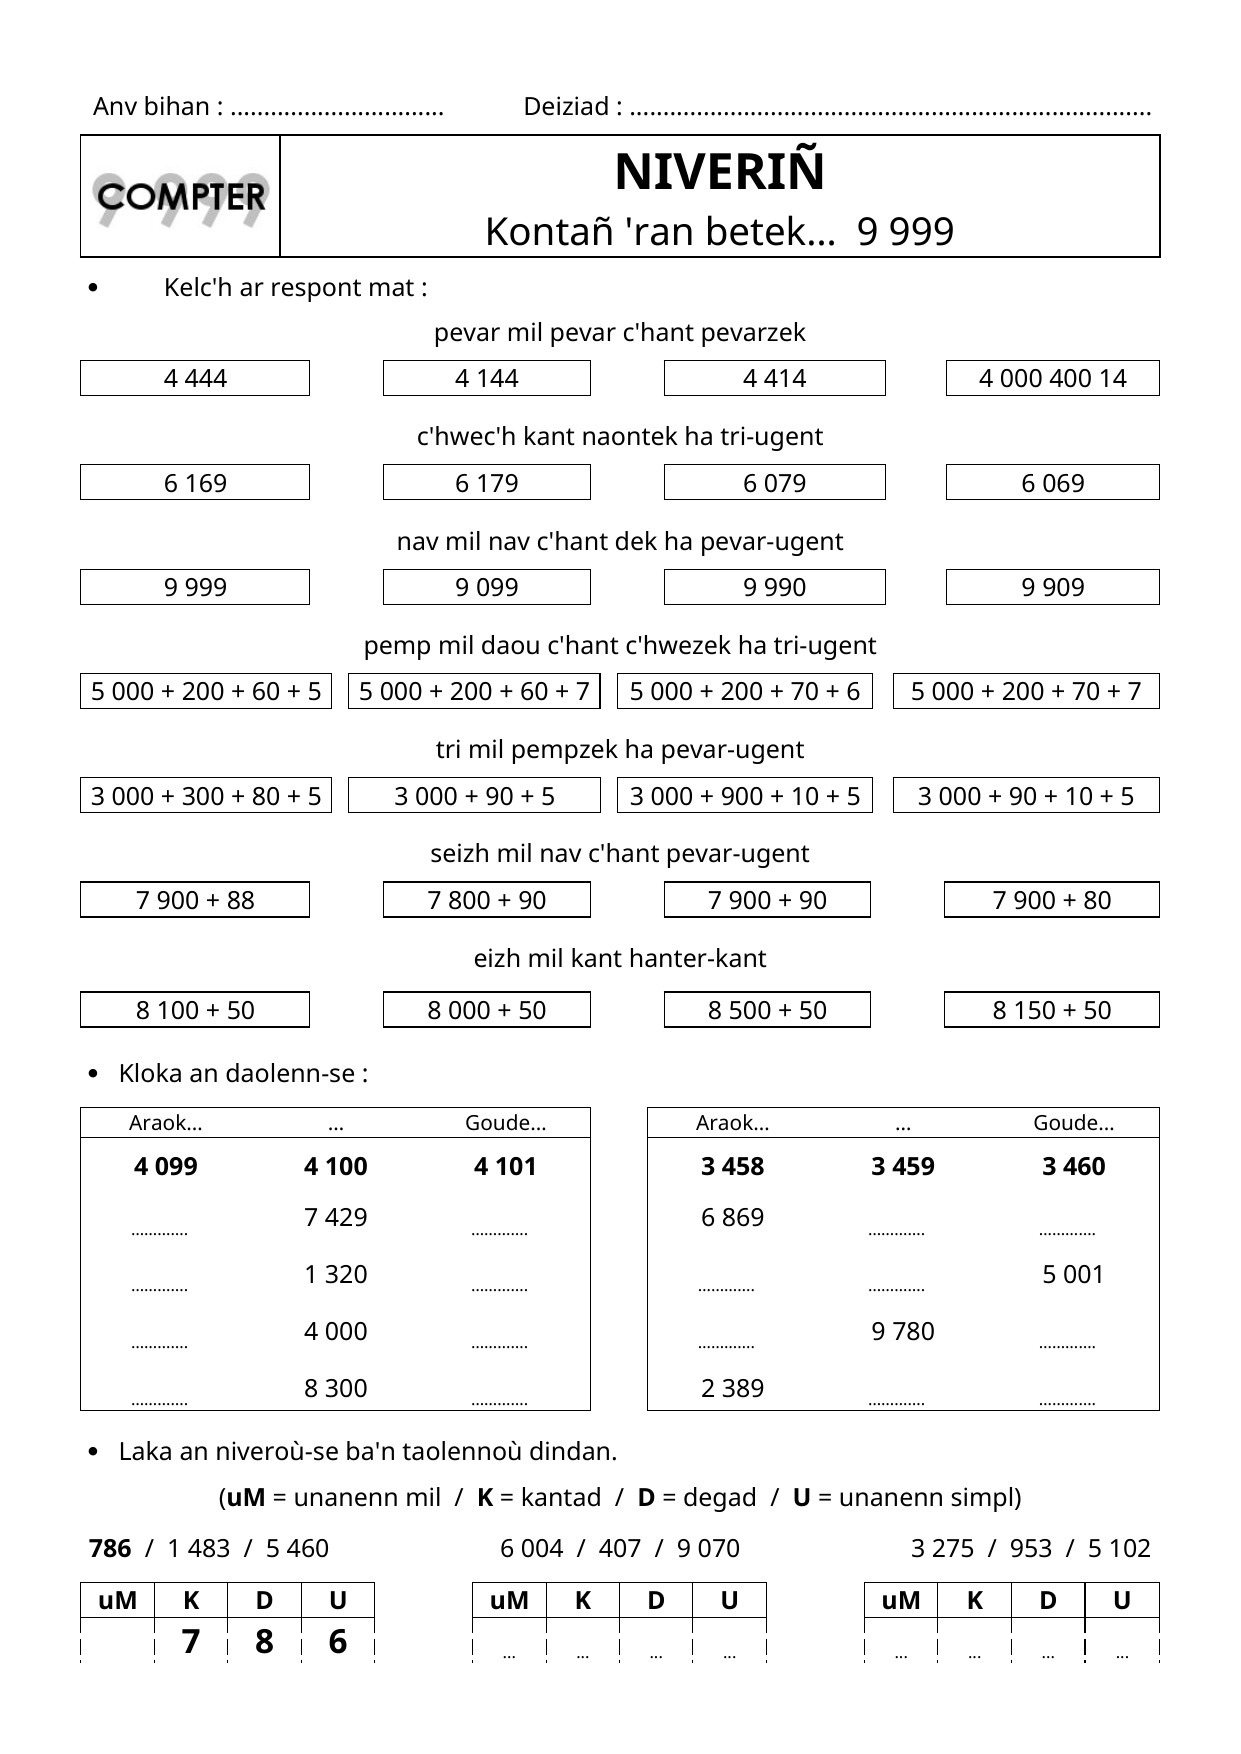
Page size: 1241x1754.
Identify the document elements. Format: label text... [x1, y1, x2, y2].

table_cell [818, 1183, 988, 1194]
table_cell 4 099 [81, 1149, 251, 1183]
table_cell …………. [818, 1194, 988, 1240]
table_cell …………. [648, 1308, 818, 1353]
table_cell ... [864, 1618, 938, 1663]
table_header … [251, 1108, 421, 1137]
table_header [591, 881, 664, 916]
table_header U [302, 1583, 374, 1617]
table_cell [591, 1353, 647, 1365]
table_cell [591, 1149, 647, 1183]
table_header 6 069 [947, 465, 1159, 499]
text eizh mil kant hanter-kant [89, 940, 1152, 974]
table_header uM [473, 1583, 546, 1617]
table_header [767, 1582, 864, 1617]
table_header Anv bihan : ................................ [86, 89, 490, 123]
table_cell [988, 1353, 1159, 1365]
list Kloka an daolenn-se : [89, 1056, 1152, 1090]
table_cell [818, 1138, 988, 1149]
table_cell [591, 1183, 647, 1194]
table_header 6 079 [665, 465, 885, 499]
text c'hwec'h kant naontek ha tri-ugent [89, 419, 1152, 453]
table_cell …………. [648, 1251, 818, 1297]
table_header 4 414 [665, 361, 885, 395]
table_header 6 004 / 407 / 9 070 [441, 1530, 800, 1564]
table_header uM [81, 1583, 154, 1617]
table_header [310, 991, 383, 1026]
table_cell [81, 1138, 251, 1149]
table_header [886, 360, 946, 395]
text pemp mil daou c'hant c'hwezek ha tri-ugent [89, 627, 1152, 661]
table_header [591, 360, 664, 395]
table_header … [818, 1108, 988, 1137]
table_header [375, 1582, 472, 1617]
table_header 9 990 [665, 570, 885, 604]
table_cell ... [693, 1618, 766, 1663]
table_cell [81, 1618, 154, 1663]
table_header NIVERIÑ Kontañ 'ran betek… 9 999 [281, 136, 1159, 256]
table_header [332, 777, 348, 812]
table_cell [591, 1240, 647, 1251]
table_header K [547, 1583, 619, 1617]
table_header [873, 673, 893, 708]
list Kelc'h ar respont mat : [89, 269, 1152, 303]
table_header 3 000 + 90 + 5 [349, 778, 600, 812]
table_header [871, 991, 944, 1026]
table_header 9 999 [81, 570, 309, 604]
table_header [871, 881, 944, 916]
table_cell …………. [818, 1365, 988, 1410]
table_cell [591, 1297, 647, 1308]
table_cell [591, 1308, 647, 1353]
table_cell [988, 1297, 1159, 1308]
table_header 6 169 [81, 465, 309, 499]
table_cell [648, 1183, 818, 1194]
table_header 5 000 + 200 + 60 + 7 [349, 674, 599, 708]
table_cell [421, 1138, 590, 1149]
table_cell …………. [988, 1365, 1159, 1410]
table_cell …………. [421, 1308, 590, 1353]
table_header [873, 777, 893, 812]
table_header [591, 464, 664, 499]
table_cell [421, 1297, 590, 1308]
table_header K [938, 1583, 1011, 1617]
table_cell …………. [81, 1308, 251, 1353]
table_cell [648, 1240, 818, 1251]
table_cell …………. [818, 1251, 988, 1297]
table_header Goude… [421, 1108, 590, 1137]
table_header 9 099 [384, 570, 590, 604]
table_header Araok… [648, 1108, 818, 1137]
table_cell 3 459 [818, 1149, 988, 1183]
text nav mil nav c'hant dek ha pevar-ugent [89, 523, 1152, 557]
table_header [310, 464, 383, 499]
table_header [591, 569, 664, 604]
table_cell 6 [301, 1618, 374, 1663]
table_header [310, 360, 383, 395]
table_cell [81, 1240, 251, 1251]
table_cell ... [619, 1618, 693, 1663]
table_cell [766, 1617, 864, 1663]
table_header D [1012, 1583, 1084, 1617]
table_cell …………. [988, 1194, 1159, 1240]
table_header 5 000 + 200 + 60 + 5 [81, 674, 331, 708]
table_cell [81, 1183, 251, 1194]
table_header [601, 673, 617, 708]
table_header 3 000 + 90 + 10 + 5 [894, 778, 1159, 812]
table_header [886, 464, 946, 499]
table_header D [620, 1583, 692, 1617]
text tri mil pempzek ha pevar-ugent [89, 732, 1152, 766]
table_cell [818, 1297, 988, 1308]
table_cell [251, 1240, 421, 1251]
table_header U [693, 1583, 766, 1617]
table_cell [818, 1353, 988, 1365]
table_cell [251, 1183, 421, 1194]
table_cell …………. [421, 1194, 590, 1240]
table_cell [648, 1353, 818, 1365]
table_cell …………. [81, 1251, 251, 1297]
table_cell …………. [81, 1194, 251, 1240]
table_cell 7 429 [251, 1194, 421, 1240]
table_header 8 000 + 50 [384, 993, 590, 1026]
table_cell 8 300 [251, 1365, 421, 1410]
table_cell 7 [154, 1618, 228, 1663]
table_cell [251, 1297, 421, 1308]
table_header [310, 881, 383, 916]
table_cell [988, 1138, 1159, 1149]
picture [88, 156, 273, 236]
table_cell [251, 1138, 421, 1149]
table_cell ... [473, 1618, 546, 1663]
table_header Araok… [81, 1108, 251, 1137]
table_header 8 500 + 50 [665, 993, 870, 1026]
table_cell 2 389 [648, 1365, 818, 1410]
table_cell 1 320 [251, 1251, 421, 1297]
table_header 7 900 + 88 [81, 883, 309, 916]
table_header 9 909 [947, 570, 1159, 604]
table_header U [1086, 1583, 1159, 1617]
table_cell [591, 1194, 647, 1240]
table_cell [988, 1183, 1159, 1194]
table_header K [155, 1583, 227, 1617]
table_header [601, 777, 617, 812]
table_header [886, 569, 946, 604]
table_cell ... [546, 1618, 619, 1663]
table_cell 4 101 [421, 1149, 590, 1183]
table_header 8 100 + 50 [81, 993, 309, 1026]
table_header 4 000 400 14 [947, 361, 1159, 395]
table_cell 3 458 [648, 1149, 818, 1183]
table_cell [648, 1297, 818, 1308]
table_cell 9 780 [818, 1308, 988, 1353]
table_header Deiziad : .............................................................................. [490, 89, 1159, 123]
table_header [591, 991, 664, 1026]
table_cell [421, 1240, 590, 1251]
table_cell …………. [81, 1365, 251, 1410]
table_cell ... [1011, 1618, 1085, 1663]
table_header Goude… [988, 1108, 1159, 1137]
table_cell [988, 1240, 1159, 1251]
table_header 6 179 [384, 465, 590, 499]
table_header [310, 569, 383, 604]
text (uM = unanenn mil / K = kantad / D = degad / U = unanenn simpl) [89, 1479, 1152, 1513]
text seizh mil nav c'hant pevar-ugent [89, 836, 1152, 870]
table_header [591, 1107, 647, 1137]
table_header 3 275 / 953 / 5 102 [800, 1530, 1159, 1564]
table_cell [648, 1138, 818, 1149]
list Laka an niveroù-se ba'n taolennoù dindan. [89, 1434, 1152, 1468]
text pevar mil pevar c'hant pevarzek [89, 314, 1152, 349]
table_cell 4 000 [251, 1308, 421, 1353]
table_cell [421, 1183, 590, 1194]
table_cell 8 [228, 1618, 301, 1663]
table_header [81, 136, 279, 256]
table_header 7 900 + 90 [665, 883, 870, 916]
table_cell ... [1085, 1618, 1159, 1663]
table_header 3 000 + 900 + 10 + 5 [618, 778, 872, 812]
table_cell 4 100 [251, 1149, 421, 1183]
table_cell …………. [421, 1365, 590, 1410]
table_cell 3 460 [988, 1149, 1159, 1183]
table_cell [421, 1353, 590, 1365]
table_header 8 150 + 50 [945, 993, 1159, 1026]
table_header uM [865, 1583, 937, 1617]
table_header 3 000 + 300 + 80 + 5 [81, 778, 331, 812]
table_cell 6 869 [648, 1194, 818, 1240]
table_header 786 / 1 483 / 5 460 [81, 1530, 441, 1564]
table_header 5 000 + 200 + 70 + 6 [618, 674, 872, 708]
table_header [332, 673, 348, 708]
table_cell [591, 1251, 647, 1297]
table_header D [228, 1583, 301, 1617]
table_cell [591, 1137, 647, 1149]
table_cell [81, 1353, 251, 1365]
table_header 7 900 + 80 [945, 883, 1159, 916]
table_header 7 800 + 90 [384, 883, 590, 916]
table_header 4 444 [81, 361, 309, 395]
table_cell ... [938, 1618, 1011, 1663]
table_cell [251, 1353, 421, 1365]
table_cell [81, 1297, 251, 1308]
table_cell …………. [421, 1251, 590, 1297]
table_cell [818, 1240, 988, 1251]
table_cell 5 001 [988, 1251, 1159, 1297]
table_header 5 000 + 200 + 70 + 7 [894, 674, 1159, 708]
table_cell [375, 1617, 472, 1663]
table_cell …………. [988, 1308, 1159, 1353]
table_header 4 144 [384, 361, 590, 395]
table_cell [591, 1365, 647, 1410]
